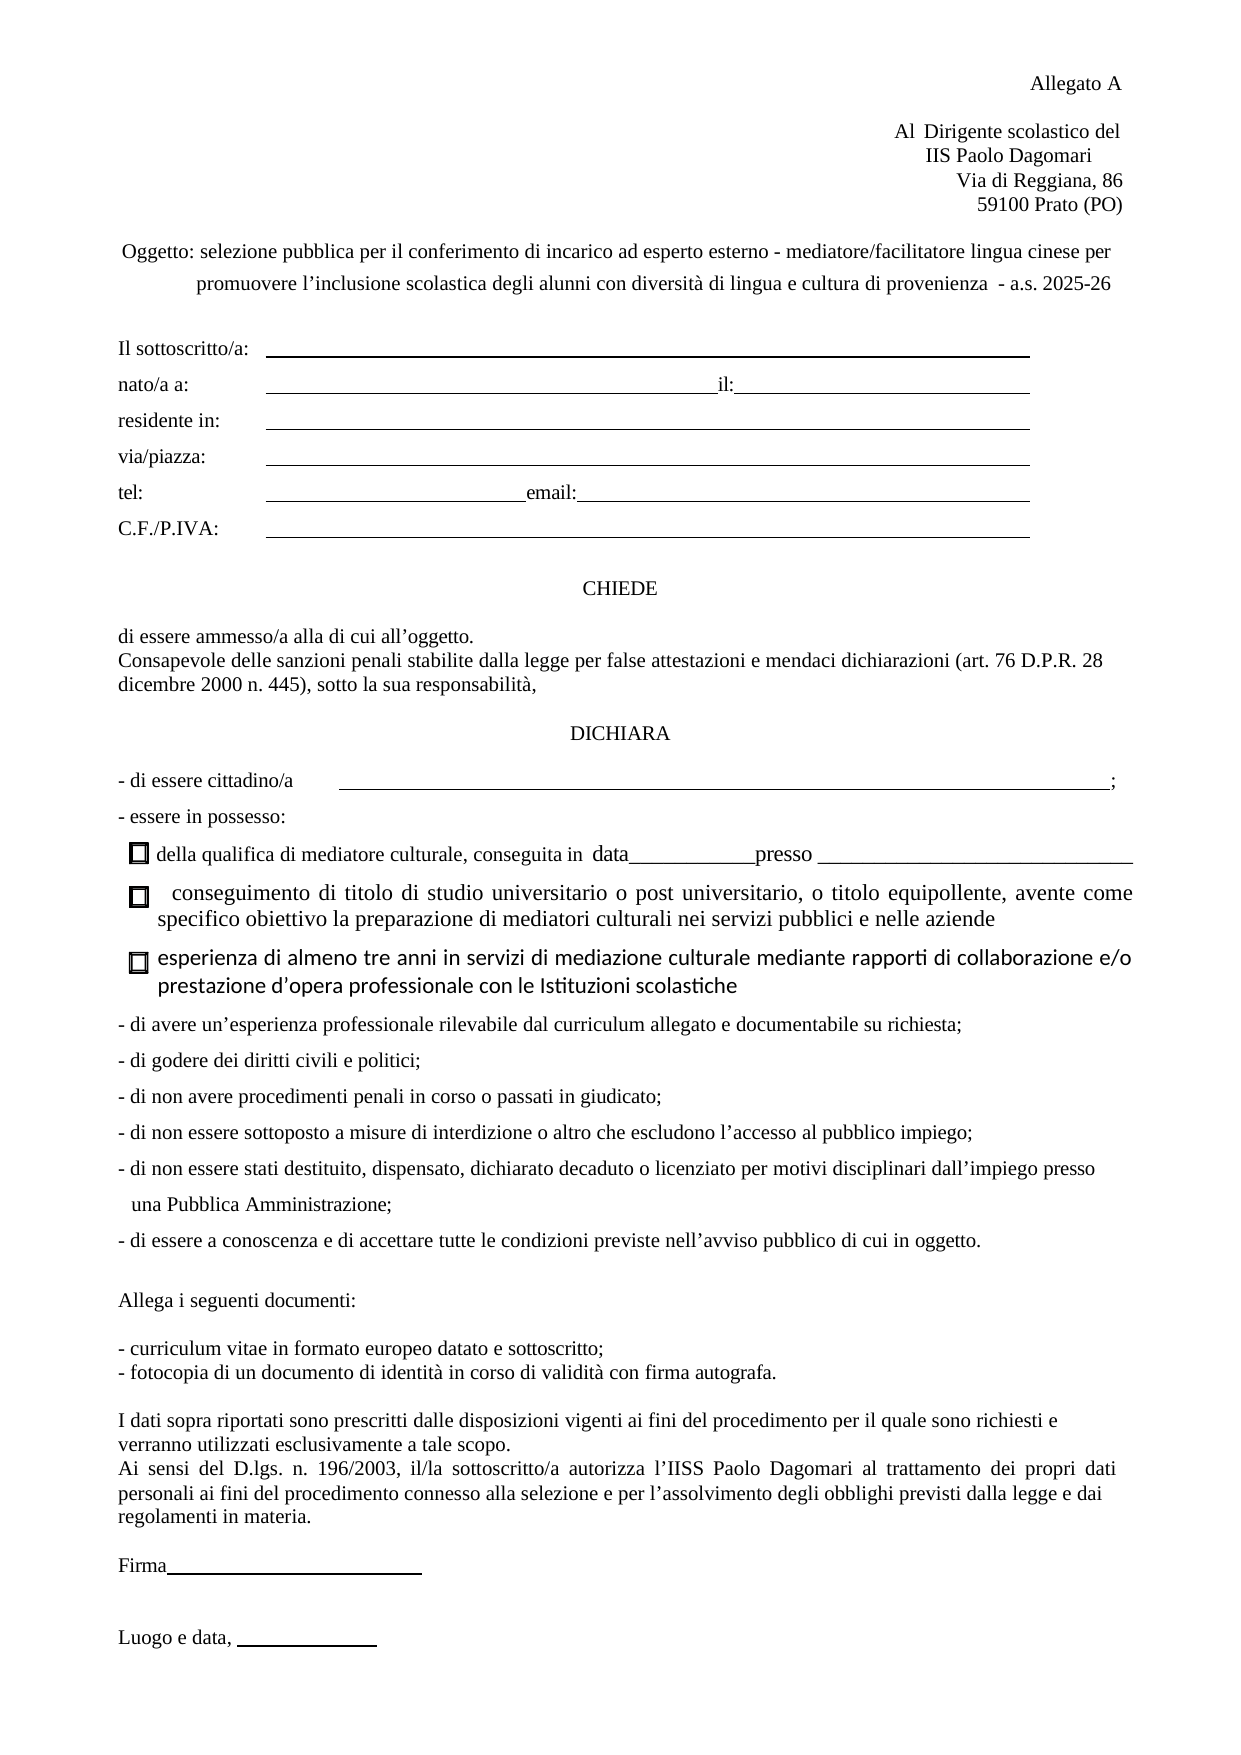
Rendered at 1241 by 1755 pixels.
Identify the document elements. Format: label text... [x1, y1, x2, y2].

list fotocopia di un documento di identità in corso di validità con firma autografa. [118, 1360, 1134, 1384]
text Via di Reggiana, 86 59100 Prato (PO) [955, 168, 1123, 216]
list esperienza di almeno tre anni in servizi di mediazione culturale mediante rapporti di collaborazione e/o prestazione d’opera professionale con le Istituzioni scolastiche [130, 943, 1134, 999]
text Al Dirigente scolastico del IIS Paolo Dagomari [894, 119, 1134, 167]
list di godere dei diritti civili e politici; [118, 1047, 1134, 1072]
text Consapevole delle sanzioni penali stabilite dalla legge per false attestazioni e mendaci dichiarazioni (art. 76 D.P.R. 28 dicembre 2000 n. 445), sotto la sua responsabilità, [118, 648, 1134, 696]
text Luogo e data, [118, 1624, 1134, 1649]
text Oggetto: selezione pubblica per il conferimento di incarico ad esperto esterno - mediatore/facilitatore lingua cinese per [106, 239, 1111, 263]
text Ai sensi del D.lgs. n. 196/2003, il/la sottoscritto/a autorizza l’IISS Paolo Dagomari al trattamento dei propri dati personali ai fini del procedimento connesso alla selezione e per l’assolvimento degli obblighi previsti dalla legge e dai regolamenti in materia. [118, 1456, 1122, 1528]
text - essere in possesso: [118, 804, 1134, 828]
list di non avere procedimenti penali in corso o passati in giudicato; [118, 1083, 1134, 1108]
text Allega i seguenti documenti: [118, 1288, 1134, 1312]
list di non essere stati destituito, dispensato, dichiarato decaduto o licenziato per motivi disciplinari dall’impiego presso [118, 1156, 1134, 1180]
text una Pubblica Amministrazione; [131, 1192, 1134, 1216]
list di non essere sottoposto a misure di interdizione o altro che escludono l’accesso al pubblico impiego; [118, 1120, 1134, 1144]
text CHIEDE [106, 576, 1134, 600]
text Allegato A [106, 71, 1123, 95]
text I dati sopra riportati sono prescritti dalle disposizioni vigenti ai fini del procedimento per il quale sono richiesti e verranno utilizzati esclusivamente a tale scopo. [118, 1408, 1134, 1456]
text di essere ammesso/a alla di cui all’oggetto. [118, 624, 1134, 648]
list di avere un’esperienza professionale rilevabile dal curriculum allegato e documentabile su richiesta; [118, 1012, 1134, 1036]
list di essere a conoscenza e di accettare tutte le condizioni previste nell’avviso pubblico di cui in oggetto. [118, 1228, 1134, 1252]
list conseguimento di titolo di studio universitario o post universitario, o titolo equipollente, avente come specifico obiettivo la preparazione di mediatori culturali nei servizi pubblici e nelle aziende [130, 879, 1134, 932]
list di essere cittadino/a ; [118, 768, 1134, 792]
list della qualifica di mediatore culturale, conseguita in data___________presso ____________________________ [130, 841, 1134, 867]
text Firma [118, 1553, 1134, 1577]
list curriculum vitae in formato europeo datato e sottoscritto; [118, 1336, 1134, 1360]
text promuovere l’inclusione scolastica degli alunni con diversità di lingua e cultura di provenienza - a.s. 2025-26 [106, 271, 1111, 295]
text DICHIARA [106, 720, 1134, 744]
text Il sottoscritto/a: nato/a a: il: residente in: via/piazza: tel: email: C.F./P.IVA: [118, 336, 1033, 540]
